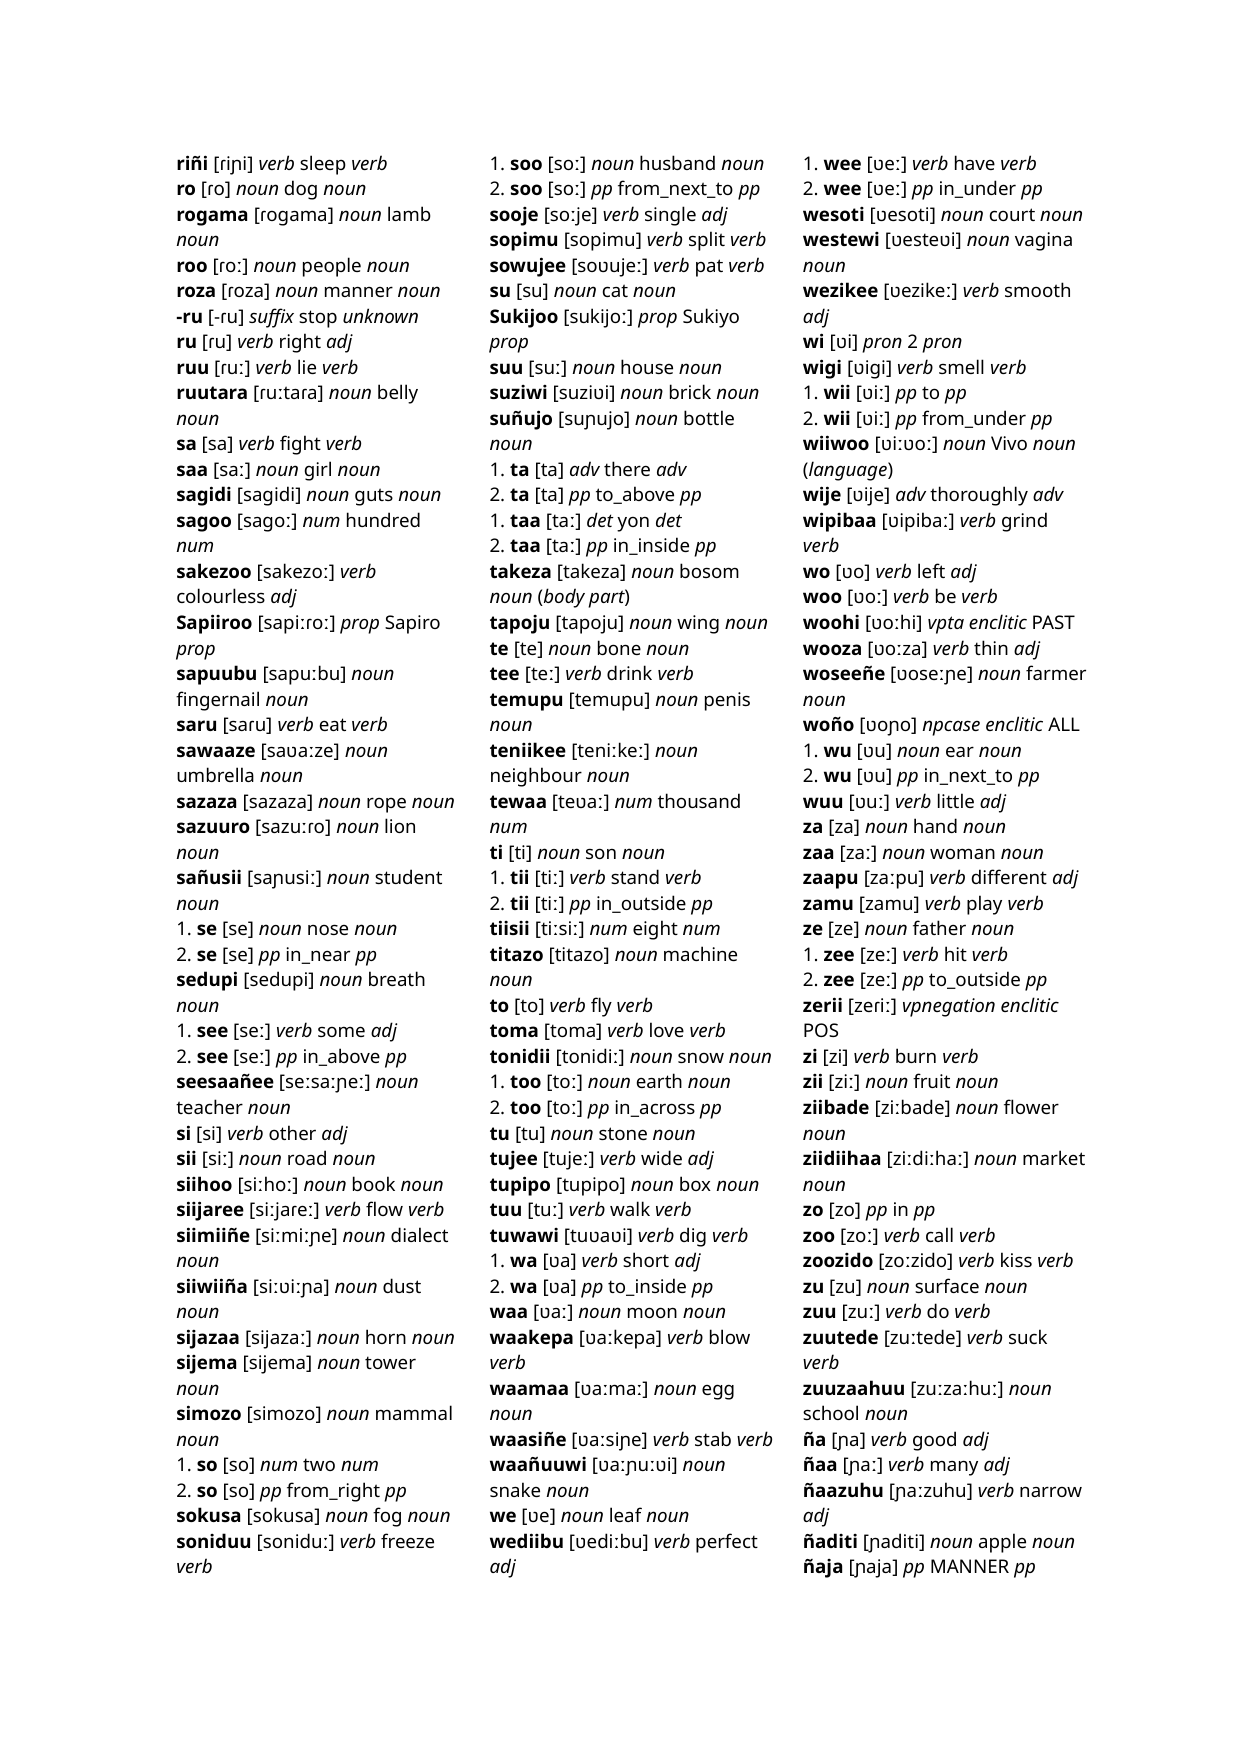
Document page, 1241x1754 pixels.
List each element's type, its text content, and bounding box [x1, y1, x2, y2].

text 1. se [se] noun nose noun [176, 916, 463, 941]
text ru [ɾu] verb right adj [176, 329, 463, 354]
text sañusii [saɲusiː] noun student noun [176, 864, 463, 916]
text westewi [ʋesteʋi] noun vagina noun [803, 227, 1090, 278]
text 1. zee [zeː] verb hit verb [803, 941, 1090, 967]
text suu [suː] noun house noun [489, 354, 777, 380]
text sa [sa] verb fight verb [176, 431, 463, 456]
text soniduu [soniduː] verb freeze verb [176, 1528, 463, 1579]
text zoo [zoː] verb call verb [803, 1222, 1090, 1247]
text 1. wa [ʋa] verb short adj [489, 1247, 777, 1273]
text ro [ɾo] noun dog noun [176, 176, 463, 201]
text 1. taa [taː] det yon det [489, 507, 777, 533]
text ziidiihaa [ziːdiːhaː] noun market noun [803, 1145, 1090, 1196]
text sopimu [sopimu] verb split verb [489, 227, 777, 252]
text tiisii [tiːsiː] num eight num [489, 916, 777, 941]
text tonidii [tonidiː] noun snow noun [489, 1043, 777, 1069]
text 2. wu [ʋu] pp in_next_to pp [803, 762, 1090, 788]
text ñaja [ɲaja] pp MANNER pp [803, 1554, 1090, 1579]
text seesaañee [seːsaːɲeː] noun teacher noun [176, 1069, 463, 1120]
text zaapu [zaːpu] verb different adj [803, 864, 1090, 890]
text 1. wee [ʋeː] verb have verb [803, 150, 1090, 176]
text 2. taa [taː] pp in_inside pp [489, 533, 777, 558]
text zi [zi] verb burn verb [803, 1043, 1090, 1069]
text 2. see [seː] pp in_above pp [176, 1043, 463, 1069]
text wiiwoo [ʋiːʋoː] noun Vivo noun (language) [803, 431, 1090, 482]
text sokusa [sokusa] noun fog noun [176, 1503, 463, 1528]
text 1. too [toː] noun earth noun [489, 1069, 777, 1094]
text -ru [-ɾu] suffix stop unknown [176, 303, 463, 329]
text toma [toma] verb love verb [489, 1018, 777, 1043]
text zu [zu] noun surface noun [803, 1273, 1090, 1298]
text zuu [zuː] verb do verb [803, 1298, 1090, 1324]
text zamu [zamu] verb play verb [803, 890, 1090, 916]
text rogama [ɾoɡama] noun lamb noun [176, 201, 463, 252]
text wi [ʋi] pron 2 pron [803, 329, 1090, 354]
text teniikee [teniːkeː] noun neighbour noun [489, 737, 777, 788]
text 2. se [se] pp in_near pp [176, 941, 463, 967]
text suziwi [suziʋi] noun brick noun [489, 380, 777, 405]
text 1. wii [ʋiː] pp to pp [803, 380, 1090, 405]
text saru [saɾu] verb eat verb [176, 711, 463, 737]
text ñaditi [ɲaditi] noun apple noun [803, 1528, 1090, 1554]
text sazuuro [sazuːɾo] noun lion noun [176, 813, 463, 864]
text za [za] noun hand noun [803, 813, 1090, 839]
text zoozido [zoːzido] verb kiss verb [803, 1247, 1090, 1273]
text simozo [simozo] noun mammal noun [176, 1401, 463, 1452]
text 2. tii [tiː] pp in_outside pp [489, 890, 777, 916]
text si [si] verb other adj [176, 1120, 463, 1145]
text sakezoo [sakezoː] verb colourless adj [176, 558, 463, 609]
text temupu [temupu] noun penis noun [489, 686, 777, 737]
text 1. soo [soː] noun husband noun [489, 150, 777, 176]
text zaa [zaː] noun woman noun [803, 839, 1090, 864]
text tapoju [tapoju] noun wing noun [489, 609, 777, 635]
text woseeñe [ʋoseːɲe] noun farmer noun [803, 660, 1090, 711]
text wipibaa [ʋipibaː] verb grind verb [803, 507, 1090, 558]
text ñaazuhu [ɲaːzuhu] verb narrow adj [803, 1477, 1090, 1528]
text siijaree [siːjaɾeː] verb flow verb [176, 1196, 463, 1222]
text sijema [sijema] noun tower noun [176, 1349, 463, 1401]
text 2. too [toː] pp in_across pp [489, 1094, 777, 1120]
text sagoo [saɡoː] num hundred num [176, 507, 463, 558]
text 2. wa [ʋa] pp to_inside pp [489, 1273, 777, 1298]
text wezikee [ʋezikeː] verb smooth adj [803, 278, 1090, 329]
text sowujee [soʋujeː] verb pat verb [489, 252, 777, 278]
text wooza [ʋoːza] verb thin adj [803, 635, 1090, 660]
text wigi [ʋiɡi] verb smell verb [803, 354, 1090, 380]
text ti [ti] noun son noun [489, 839, 777, 864]
text tuu [tuː] verb walk verb [489, 1196, 777, 1222]
text sapuubu [sapuːbu] noun fingernail noun [176, 660, 463, 711]
text su [su] noun cat noun [489, 278, 777, 303]
text ziibade [ziːbade] noun flower noun [803, 1094, 1090, 1145]
text wediibu [ʋediːbu] verb perfect adj [489, 1528, 777, 1579]
text woo [ʋoː] verb be verb [803, 584, 1090, 609]
text 2. wee [ʋeː] pp in_under pp [803, 176, 1090, 201]
text waakepa [ʋaːkepa] verb blow verb [489, 1324, 777, 1375]
text waañuuwi [ʋaːɲuːʋi] noun snake noun [489, 1452, 777, 1503]
text tujee [tujeː] verb wide adj [489, 1145, 777, 1171]
text woño [ʋoɲo] npcase enclitic ALL [803, 711, 1090, 737]
text wo [ʋo] verb left adj [803, 558, 1090, 584]
text we [ʋe] noun leaf noun [489, 1503, 777, 1528]
text roza [ɾoza] noun manner noun [176, 278, 463, 303]
text 2. wii [ʋiː] pp from_under pp [803, 405, 1090, 431]
text sedupi [sedupi] noun breath noun [176, 967, 463, 1018]
text 2. so [so] pp from_right pp [176, 1477, 463, 1503]
text riñi [ɾiɲi] verb sleep verb [176, 150, 463, 176]
text waasiñe [ʋaːsiɲe] verb stab verb [489, 1426, 777, 1452]
text zerii [zeɾiː] vpnegation enclitic POS [803, 992, 1090, 1043]
text sii [siː] noun road noun [176, 1145, 463, 1171]
text zii [ziː] noun fruit noun [803, 1069, 1090, 1094]
text waa [ʋaː] noun moon noun [489, 1298, 777, 1324]
text takeza [takeza] noun bosom noun (body part) [489, 558, 777, 609]
text tupipo [tupipo] noun box noun [489, 1171, 777, 1196]
text sagidi [saɡidi] noun guts noun [176, 482, 463, 507]
text woohi [ʋoːhi] vpta enclitic PAST [803, 609, 1090, 635]
text tewaa [teʋaː] num thousand num [489, 788, 777, 839]
text ruutara [ɾuːtaɾa] noun belly noun [176, 380, 463, 431]
text titazo [titazo] noun machine noun [489, 941, 777, 992]
text Sukijoo [sukijoː] prop Sukiyo prop [489, 303, 777, 354]
text 1. tii [tiː] verb stand verb [489, 864, 777, 890]
text suñujo [suɲujo] noun bottle noun [489, 405, 777, 456]
text te [te] noun bone noun [489, 635, 777, 660]
text zo [zo] pp in pp [803, 1196, 1090, 1222]
text Sapiiroo [sapiːɾoː] prop Sapiro prop [176, 609, 463, 660]
text tee [teː] verb drink verb [489, 660, 777, 686]
text sawaaze [saʋaːze] noun umbrella noun [176, 737, 463, 788]
text roo [ɾoː] noun people noun [176, 252, 463, 278]
text 1. wu [ʋu] noun ear noun [803, 737, 1090, 762]
text siimiiñe [siːmiːɲe] noun dialect noun [176, 1222, 463, 1273]
text saa [saː] noun girl noun [176, 456, 463, 482]
text 1. so [so] num two num [176, 1452, 463, 1477]
text 2. zee [zeː] pp to_outside pp [803, 967, 1090, 992]
text 1. ta [ta] adv there adv [489, 456, 777, 482]
text ña [ɲa] verb good adj [803, 1426, 1090, 1452]
text 2. soo [soː] pp from_next_to pp [489, 176, 777, 201]
text wesoti [ʋesoti] noun court noun [803, 201, 1090, 227]
text sazaza [sazaza] noun rope noun [176, 788, 463, 813]
text siihoo [siːhoː] noun book noun [176, 1171, 463, 1196]
text to [to] verb fly verb [489, 992, 777, 1018]
text wije [ʋije] adv thoroughly adv [803, 482, 1090, 507]
text sooje [soːje] verb single adj [489, 201, 777, 227]
text zuutede [zuːtede] verb suck verb [803, 1324, 1090, 1375]
text ñaa [ɲaː] verb many adj [803, 1452, 1090, 1477]
text tuwawi [tuʋaʋi] verb dig verb [489, 1222, 777, 1247]
text waamaa [ʋaːmaː] noun egg noun [489, 1375, 777, 1426]
text wuu [ʋuː] verb little adj [803, 788, 1090, 813]
text siiwiiña [siːʋiːɲa] noun dust noun [176, 1273, 463, 1324]
text zuuzaahuu [zuːzaːhuː] noun school noun [803, 1375, 1090, 1426]
text 2. ta [ta] pp to_above pp [489, 482, 777, 507]
text sijazaa [sijazaː] noun horn noun [176, 1324, 463, 1349]
text tu [tu] noun stone noun [489, 1120, 777, 1145]
text 1. see [seː] verb some adj [176, 1018, 463, 1043]
text ruu [ɾuː] verb lie verb [176, 354, 463, 380]
text ze [ze] noun father noun [803, 916, 1090, 941]
